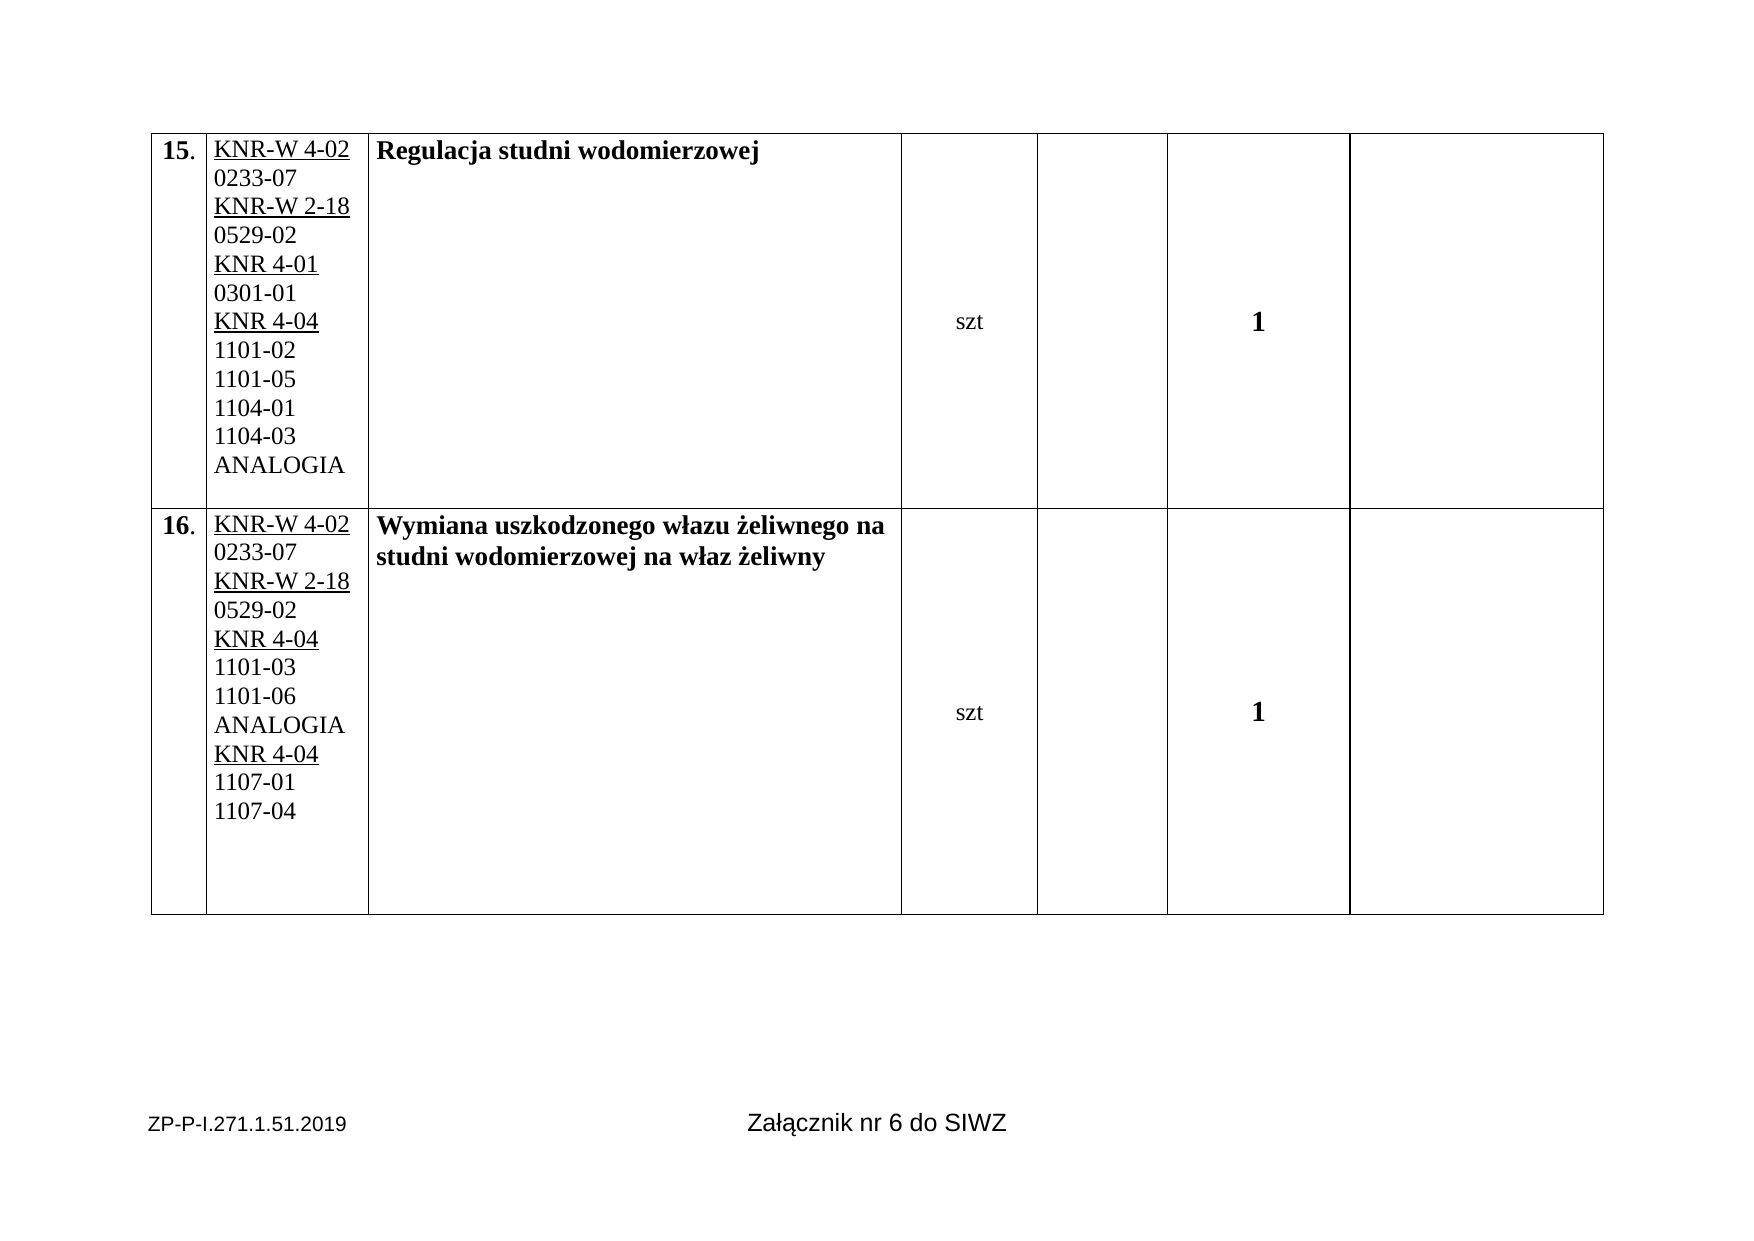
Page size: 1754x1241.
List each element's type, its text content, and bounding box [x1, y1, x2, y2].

table_cell KNR-W 4-02 0233-07 KNR-W 2-18 0529-02 KNR 4-01 0301-01 KNR 4-04 1101-02 1101-05 1104-01 1104-03 ANALOGIA [207, 134, 368, 508]
table_cell [1038, 509, 1167, 914]
table_cell [1038, 134, 1167, 508]
table_cell KNR-W 4-02 0233-07 KNR-W 2-18 0529-02 KNR 4-04 1101-03 1101-06 ANALOGIA KNR 4-04 1107-01 1107-04 [207, 509, 368, 914]
table_cell 15. [152, 134, 206, 508]
table_cell [1351, 509, 1603, 914]
table_cell szt [902, 509, 1037, 914]
table_cell 1 [1168, 509, 1349, 914]
table_cell 16. [152, 509, 206, 914]
table_cell szt [902, 134, 1037, 508]
table_cell [1351, 134, 1603, 508]
table_cell Regulacja studni wodomierzowej [369, 134, 901, 508]
table_cell 1 [1168, 134, 1349, 508]
table_cell Wymiana uszkodzonego włazu żeliwnego na studni wodomierzowej na właz żeliwny [369, 509, 901, 914]
